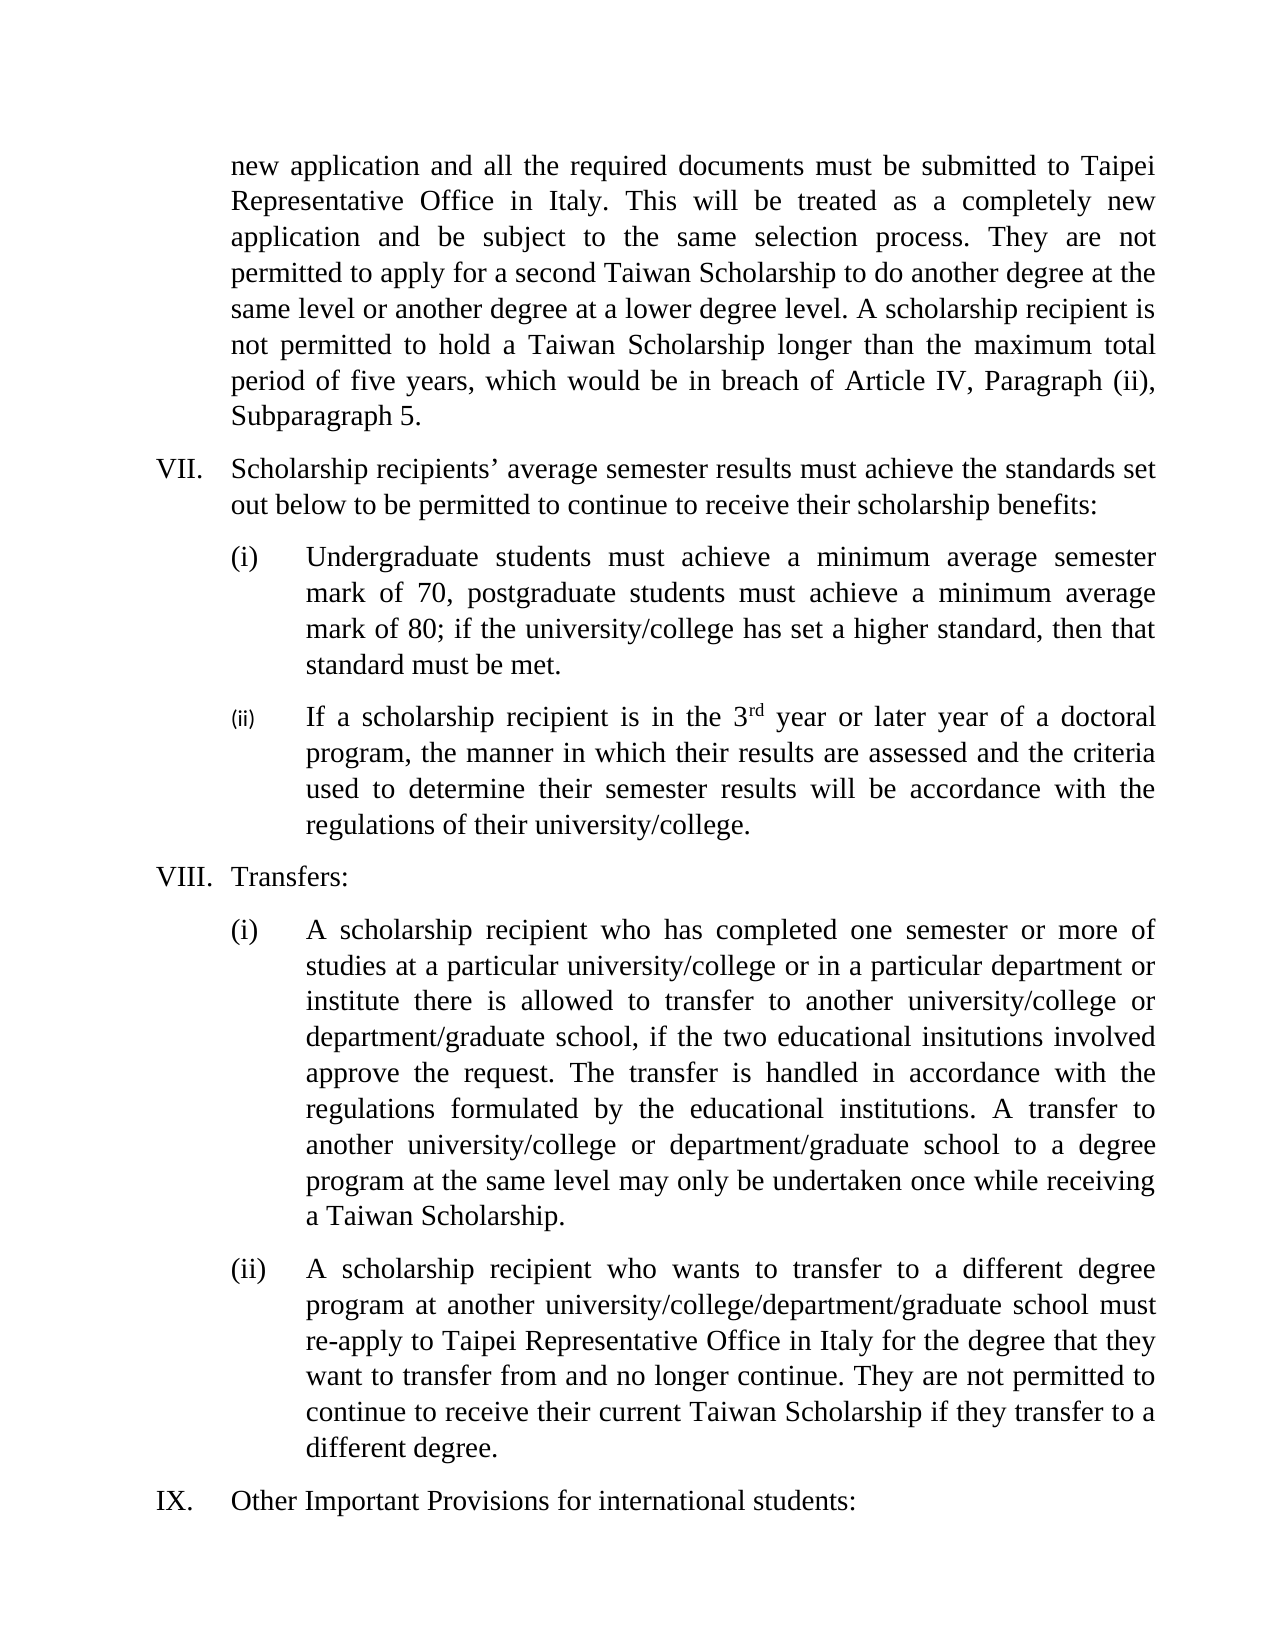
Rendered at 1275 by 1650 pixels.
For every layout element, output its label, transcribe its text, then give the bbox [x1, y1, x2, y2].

list If a scholarship recipient is in the 3rd year or later year of a doctoral program, the manner in which their results are assessed and the criteria used to determine their semester results will be accordance with the regulations of their university/college. [231, 699, 1157, 840]
list Other Important Provisions for international students: [156, 1483, 1157, 1516]
list new application and all the required documents must be submitted to Taipei Representative Office in Italy. This will be treated as a completely new application and be subject to the same selection process. They are not permitted to apply for a second Taiwan Scholarship to do another degree at the same level or another degree at a lower degree level. A scholarship recipient is not permitted to hold a Taiwan Scholarship longer than the maximum total period of five years, which would be in breach of Article IV, Paragraph (ii), Subparagraph 5. [156, 148, 1157, 432]
list A scholarship recipient who wants to transfer to a different degree program at another university/college/department/graduate school must re-apply to Taipei Representative Office in Italy for the degree that they want to transfer from and no longer continue. They are not permitted to continue to receive their current Taiwan Scholarship if they transfer to a different degree. [231, 1251, 1157, 1464]
list Scholarship recipients’ average semester results must achieve the standards set out below to be permitted to continue to receive their scholarship benefits: [156, 451, 1157, 520]
list A scholarship recipient who has completed one semester or more of studies at a particular university/college or in a particular department or institute there is allowed to transfer to another university/college or department/graduate school, if the two educational insitutions involved approve the request. The transfer is handled in accordance with the regulations formulated by the educational institutions. A transfer to another university/college or department/graduate school to a degree program at the same level may only be undertaken once while receiving a Taiwan Scholarship. [231, 912, 1157, 1232]
list Transfers: [156, 859, 1157, 893]
list Undergraduate students must achieve a minimum average semester mark of 70, postgraduate students must achieve a minimum average mark of 80; if the university/college has set a higher standard, then that standard must be met. [231, 539, 1157, 680]
